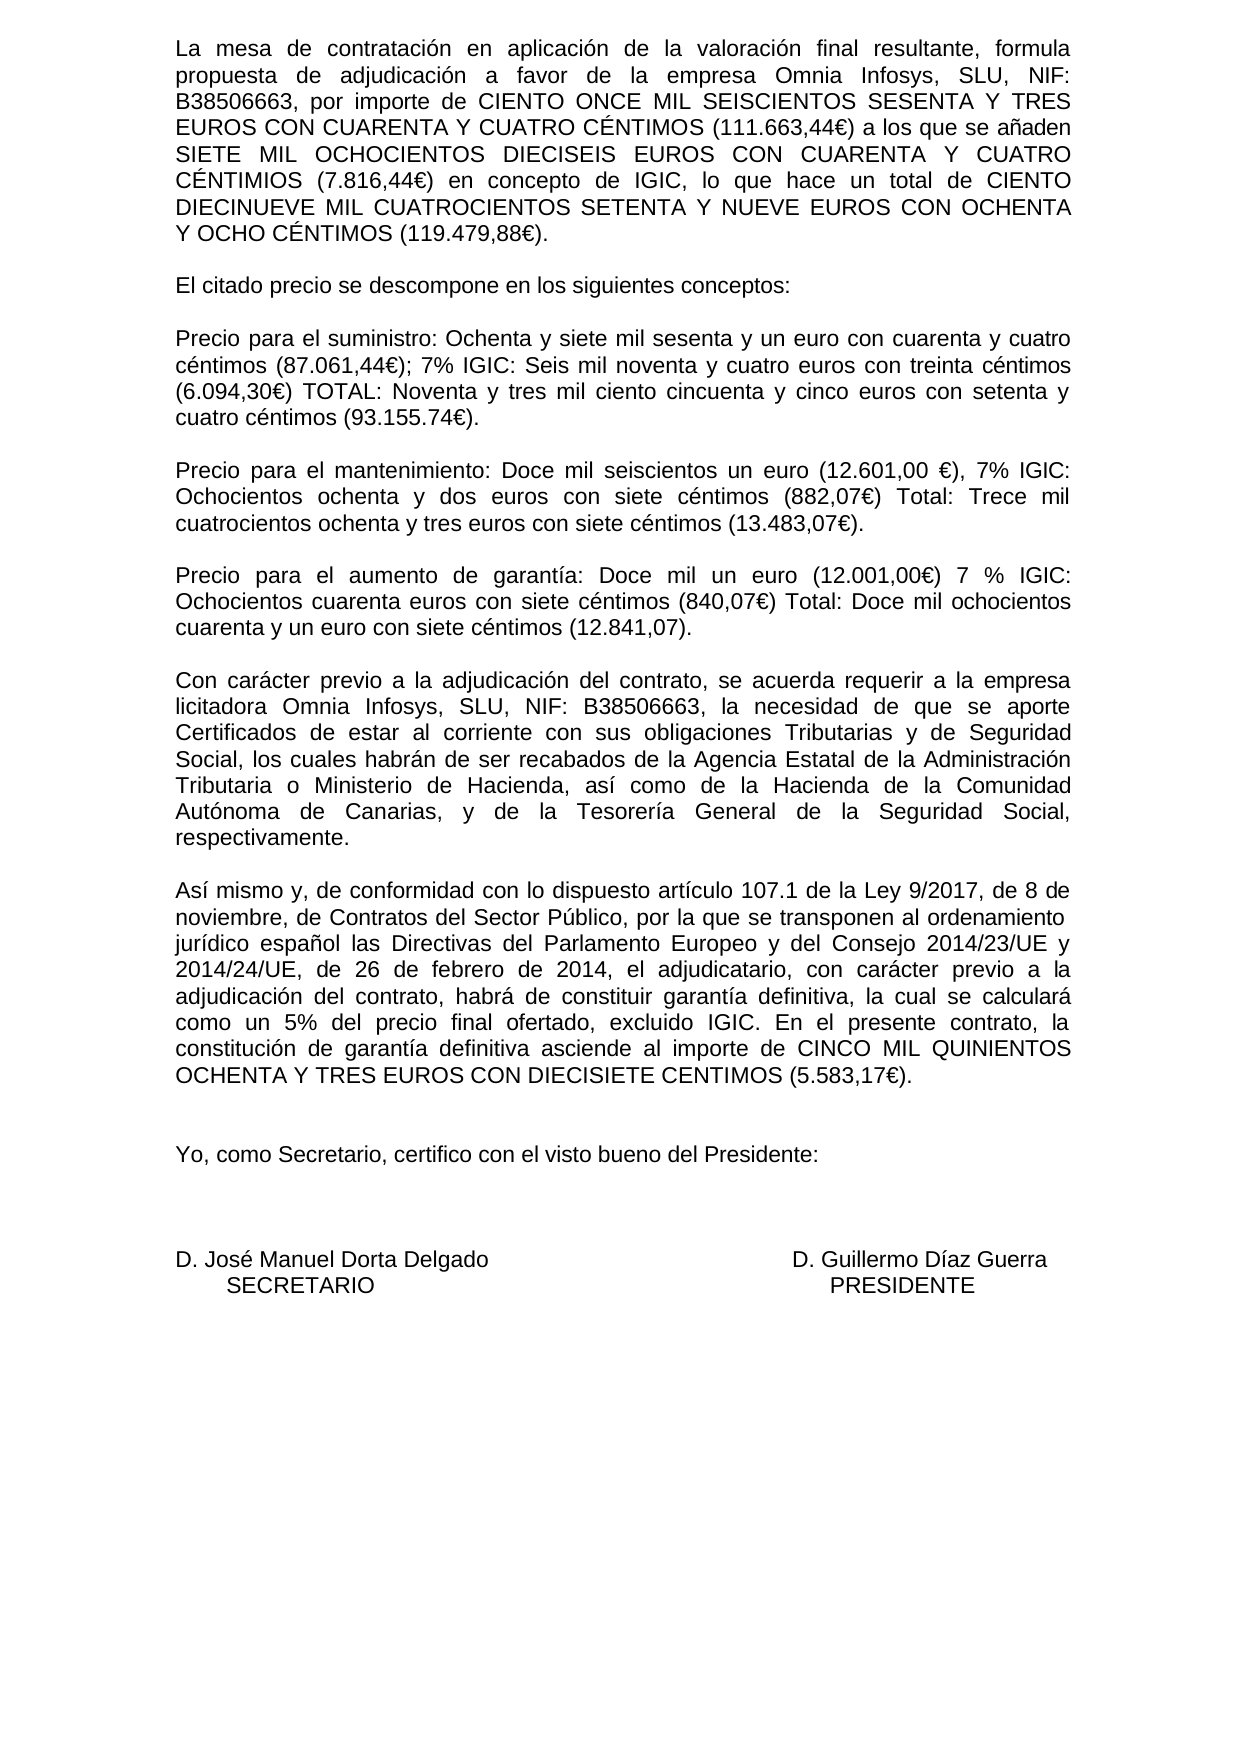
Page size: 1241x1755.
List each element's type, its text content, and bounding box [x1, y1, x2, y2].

text Así mismo y, de conformidad con lo dispuesto artículo 107.1 de la Ley 9/2017, de 8 de noviembre, de Contratos del Sector Público, por la que se transponen al ordenamiento jurídico español las Directivas del Parlamento Europeo y del Consejo 2014/23/UE y 2014/24/UE, de 26 de febrero de 2014, el adjudicatario, con carácter previo a la adjudicación del contrato, habrá de constituir garantía definitiva, la cual se calculará como un 5% del precio final ofertado, excluido IGIC. En el presente contrato, la constitución de garantía definitiva asciende al importe de CINCO MIL QUINIENTOS OCHENTA Y TRES EUROS CON DIECISIETE CENTIMOS (5.583,17€). [175, 878, 1072, 1088]
text Precio para el mantenimiento: Doce mil seiscientos un euro (12.601,00 €), 7% IGIC: Ochocientos ochenta y dos euros con siete céntimos (882,07€) Total: Trece mil cuatrocientos ochenta y tres euros con siete céntimos (13.483,07€). [175, 457, 1072, 536]
text D. José Manuel Dorta Delgado D. Guillermo Díaz Guerra [175, 1247, 1188, 1273]
text Yo, como Secretario, certifico con el visto bueno del Presidente: [175, 1142, 1188, 1167]
text La mesa de contratación en aplicación de la valoración final resultante, formula propuesta de adjudicación a favor de la empresa Omnia Infosys, SLU, NIF: B38506663, por importe de CIENTO ONCE MIL SEISCIENTOS SESENTA Y TRES EUROS CON CUARENTA Y CUATRO CÉNTIMOS (111.663,44€) a los que se añaden SIETE MIL OCHOCIENTOS DIECISEIS EUROS CON CUARENTA Y CUATRO CÉNTIMIOS (7.816,44€) en concepto de IGIC, lo que hace un total de CIENTO DIECINUEVE MIL CUATROCIENTOS SETENTA Y NUEVE EUROS CON OCHENTA Y OCHO CÉNTIMOS (119.479,88€). [175, 36, 1072, 247]
text El citado precio se descompone en los siguientes conceptos: [175, 273, 1188, 299]
text Precio para el suministro: Ochenta y siete mil sesenta y un euro con cuarenta y cuatro céntimos (87.061,44€); 7% IGIC: Seis mil noventa y cuatro euros con treinta céntimos (6.094,30€) TOTAL: Noventa y tres mil ciento cincuenta y cinco euros con setenta y cuatro céntimos (93.155.74€). [175, 326, 1072, 431]
text SECRETARIO PRESIDENTE [175, 1273, 1188, 1299]
text Precio para el aumento de garantía: Doce mil un euro (12.001,00€) 7 % IGIC: Ochocientos cuarenta euros con siete céntimos (840,07€) Total: Doce mil ochocientos cuarenta y un euro con siete céntimos (12.841,07). [175, 562, 1072, 641]
text Con carácter previo a la adjudicación del contrato, se acuerda requerir a la empresa licitadora Omnia Infosys, SLU, NIF: B38506663, la necesidad de que se aporte Certificados de estar al corriente con sus obligaciones Tributarias y de Seguridad Social, los cuales habrán de ser recabados de la Agencia Estatal de la Administración Tributaria o Ministerio de Hacienda, así como de la Hacienda de la Comunidad Autónoma de Canarias, y de la Tesorería General de la Seguridad Social, respectivamente. [175, 667, 1072, 851]
